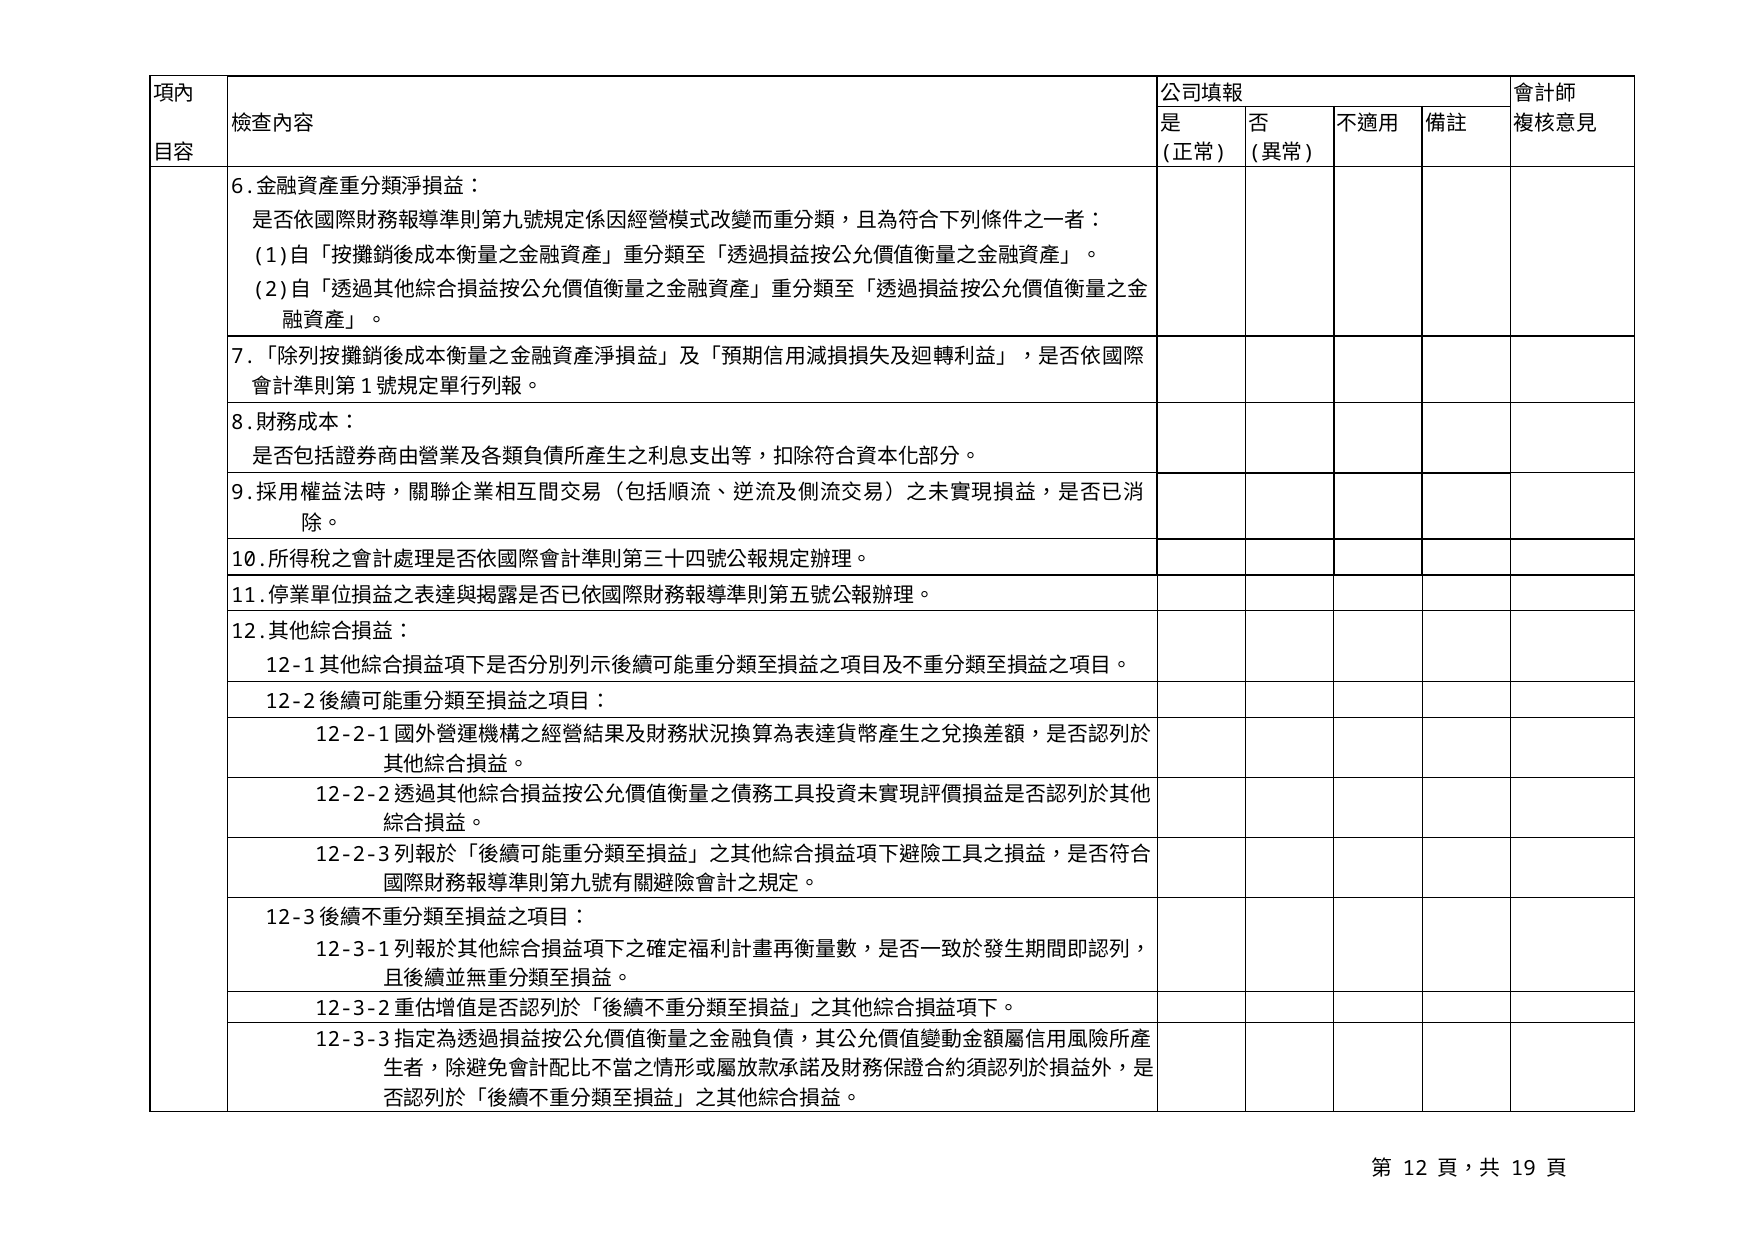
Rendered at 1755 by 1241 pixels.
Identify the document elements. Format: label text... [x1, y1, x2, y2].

table_header [228, 77, 1156, 106]
table_cell [1158, 718, 1245, 777]
table_cell 檢查內容 [228, 106, 1156, 166]
table_cell [1246, 337, 1333, 402]
table_cell [1423, 718, 1510, 777]
table_cell [1423, 403, 1510, 472]
table_cell [1511, 992, 1634, 1022]
table_cell [1158, 540, 1245, 574]
table_cell [1335, 474, 1421, 538]
table_cell [1246, 778, 1333, 837]
table_cell [1246, 611, 1333, 681]
table_header 公司填報 [1158, 77, 1510, 106]
table_cell [1423, 838, 1510, 897]
table_cell [1246, 898, 1333, 991]
table_cell [1334, 898, 1422, 991]
table_cell 7.「除列按攤銷後成本衡量之金融資產淨損益」及「預期信用減損損失及迴轉利益」，是否依國際會計準則第1號規定單行列報。 [228, 337, 1156, 402]
table_cell [1246, 718, 1333, 777]
table_cell [1334, 778, 1422, 837]
table_cell 備註 [1423, 107, 1510, 166]
table_cell 9.採用權益法時，關聯企業相互間交易（包括順流、逆流及側流交易）之未實現損益，是否已消除。 [228, 473, 1156, 538]
table_cell [1511, 403, 1634, 472]
table_cell 複核意見 [1511, 106, 1634, 166]
table_cell 否 (異常) [1246, 107, 1333, 166]
table_cell [1335, 167, 1421, 335]
table_cell [1158, 403, 1245, 472]
table_cell 不適用 [1335, 107, 1421, 166]
table_cell 12-2後續可能重分類至損益之項目： [228, 682, 1157, 717]
table_cell [1158, 611, 1245, 681]
table_cell [1246, 474, 1333, 538]
table_cell 是 (正常) [1158, 107, 1245, 166]
table_cell [1158, 898, 1245, 991]
table_cell [1335, 337, 1421, 402]
table_cell [1511, 167, 1634, 335]
table_cell [1335, 540, 1421, 574]
table_cell [1511, 611, 1634, 681]
table_cell [1511, 576, 1634, 610]
table_cell [1246, 403, 1333, 472]
table_cell 8.財務成本： 是否包括證券商由營業及各類負債所產生之利息支出等，扣除符合資本化部分。 [228, 403, 1156, 472]
table_cell [1246, 682, 1333, 717]
table_cell [1423, 540, 1510, 574]
table_cell [1158, 576, 1245, 610]
table_cell [1158, 337, 1245, 402]
table_cell [1511, 473, 1634, 538]
table_cell [1511, 1023, 1634, 1111]
table_cell [1423, 898, 1510, 991]
table_cell [1423, 474, 1510, 538]
table_cell [1158, 992, 1245, 1022]
table_cell 12-3-3指定為透過損益按公允價值衡量之金融負債，其公允價值變動金額屬信用風險所產生者，除避免會計配比不當之情形或屬放款承諾及財務保證合約須認列於損益外，是否認列於「後續不重分類至損益」之其他綜合損益。 [228, 1023, 1157, 1111]
table_cell 12-2-2透過其他綜合損益按公允價值衡量之債務工具投資未實現評價損益是否認列於其他綜合損益。 [228, 778, 1157, 837]
table_cell [1423, 611, 1510, 681]
table_cell [1246, 992, 1333, 1022]
table_cell [1511, 838, 1634, 897]
table_cell [1511, 718, 1634, 777]
table_cell [1511, 540, 1634, 574]
table_cell [1335, 403, 1421, 472]
table_cell [1423, 576, 1510, 610]
table_cell [1423, 1023, 1510, 1111]
table_cell [1158, 1023, 1245, 1111]
table_header 會計師 [1511, 77, 1634, 106]
table_cell [151, 167, 227, 1111]
table_cell [1246, 167, 1333, 335]
table_cell 12-3-2重估增值是否認列於「後續不重分類至損益」之其他綜合損益項下。 [228, 992, 1157, 1022]
table_cell [1246, 838, 1333, 897]
table_cell 12-2-1國外營運機構之經營結果及財務狀況換算為表達貨幣產生之兌換差額，是否認列於其他綜合損益。 [228, 718, 1157, 777]
table_cell [1334, 1023, 1422, 1111]
table_cell [1423, 992, 1510, 1022]
table_cell [1334, 718, 1422, 777]
table_header 項內 [151, 76, 227, 106]
table_cell [1158, 474, 1245, 538]
table_cell 12-3後續不重分類至損益之項目： 12-3-1列報於其他綜合損益項下之確定福利計畫再衡量數，是否一致於發生期間即認列，且後續並無重分類至損益。 [228, 898, 1157, 991]
table_cell [1158, 682, 1245, 717]
table_cell [1334, 576, 1422, 610]
table_cell [1423, 167, 1510, 335]
table_cell [1246, 540, 1333, 574]
table_cell [1511, 898, 1634, 991]
table_cell 12.其他綜合損益： 12-1其他綜合損益項下是否分別列示後續可能重分類至損益之項目及不重分類至損益之項目。 [228, 611, 1157, 681]
table_cell 6.金融資產重分類淨損益： 是否依國際財務報導準則第九號規定係因經營模式改變而重分類，且為符合下列條件之一者： (1)自「按攤銷後成本衡量之金融資產」重分類至「透過損益按公允價值衡量之金融資產」。 (2)自「透過其他綜合損益按公允價值衡量之金融資產」重分類至「透過損益按公允價值衡量之金融資產」。 [228, 167, 1156, 335]
table_cell [1334, 838, 1422, 897]
table_cell [1334, 611, 1422, 681]
table_cell [1423, 682, 1510, 717]
table_cell [1423, 337, 1510, 402]
table_cell 11.停業單位損益之表達與揭露是否已依國際財務報導準則第五號公報辦理。 [228, 576, 1157, 610]
table_cell [1511, 682, 1634, 717]
table_cell [1334, 682, 1422, 717]
table_cell [1246, 1023, 1333, 1111]
table_cell [1158, 838, 1245, 897]
table_cell [1246, 576, 1333, 610]
table_cell [1423, 778, 1510, 837]
table_cell 10.所得稅之會計處理是否依國際會計準則第三十四號公報規定辦理。 [228, 539, 1156, 574]
table_cell 目容 [151, 106, 227, 166]
table_cell [1334, 992, 1422, 1022]
table_cell [1158, 167, 1245, 335]
table_cell 12-2-3列報於「後續可能重分類至損益」之其他綜合損益項下避險工具之損益，是否符合國際財務報導準則第九號有關避險會計之規定。 [228, 838, 1157, 897]
table_cell [1511, 337, 1634, 402]
table_cell [1511, 778, 1634, 837]
table_cell [1158, 778, 1245, 837]
